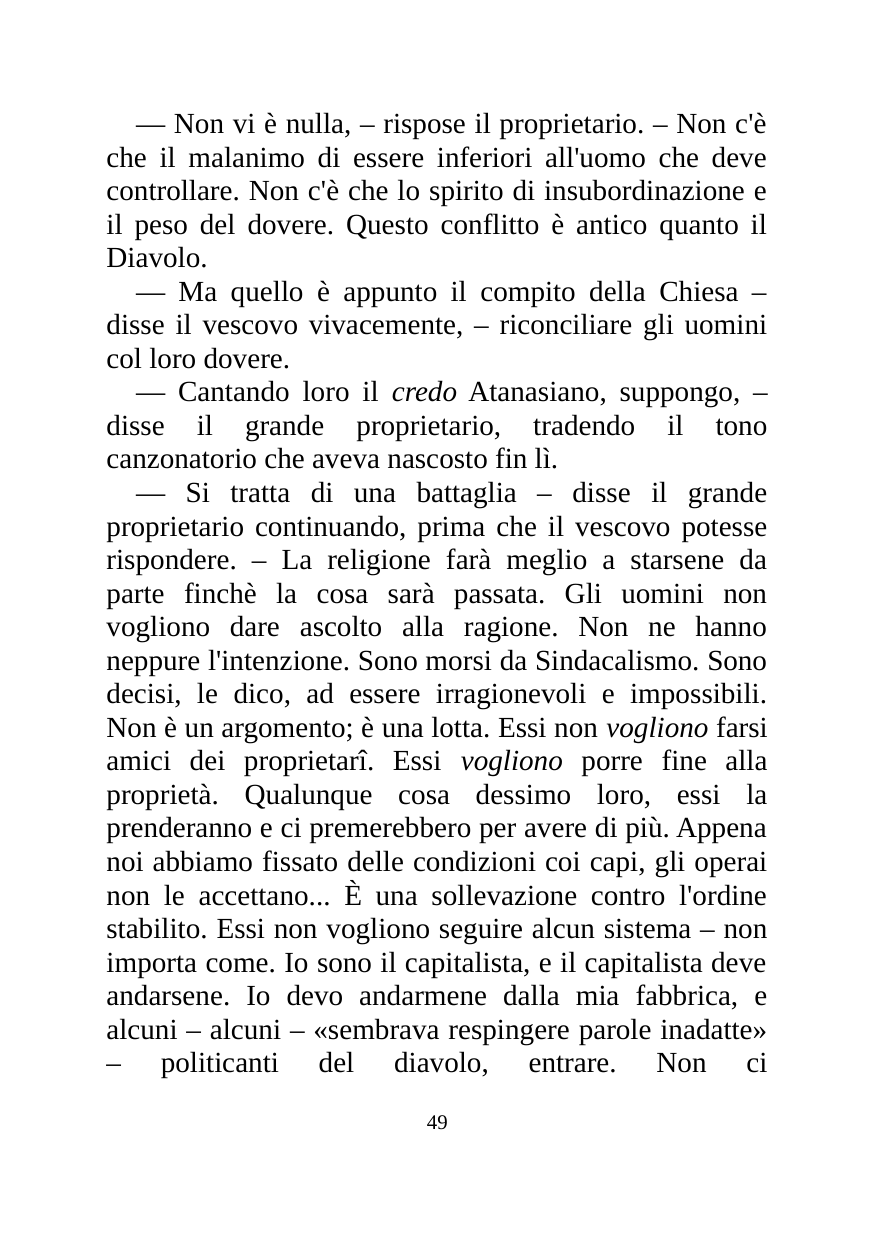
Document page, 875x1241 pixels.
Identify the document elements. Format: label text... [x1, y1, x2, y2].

text — Cantando loro il credo Atanasiano, suppongo, – disse il grande proprietario, tradendo il tono canzonatorio che aveva nascosto fin lì. [106, 374, 768, 475]
text — Ma quello è appunto il compito della Chiesa – disse il vescovo vivacemente, – riconciliare gli uomini col loro dovere. [106, 274, 768, 374]
text — Non vi è nulla, – rispose il proprietario. – Non c'è che il malanimo di essere inferiori all'uomo che deve controllare. Non c'è che lo spirito di insubordinazione e il peso del dovere. Questo conflitto è antico quanto il Diavolo. [106, 106, 768, 274]
text — Si tratta di una battaglia – disse il grande proprietario continuando, prima che il vescovo potesse rispondere. – La religione farà meglio a starsene da parte finchè la cosa sarà passata. Gli uomini non vogliono dare ascolto alla ragione. Non ne hanno neppure l'intenzione. Sono morsi da Sindacalismo. Sono decisi, le dico, ad essere irragionevoli e impossibili. Non è un argomento; è una lotta. Essi non vogliono farsi amici dei proprietarî. Essi vogliono porre fine alla proprietà. Qualunque cosa dessimo loro, essi la prenderanno e ci premerebbero per avere di più. Appena noi abbiamo fissato delle condizioni coi capi, gli operai non le accettano... È una sollevazione contro l'ordine stabilito. Essi non vogliono seguire alcun sistema – non importa come. Io sono il capitalista, e il capitalista deve andarsene. Io devo andarmene dalla mia fabbrica, e alcuni – alcuni – «sembrava respingere parole inadatte» – politicanti del diavolo, entrare. Non ci [106, 475, 768, 1079]
